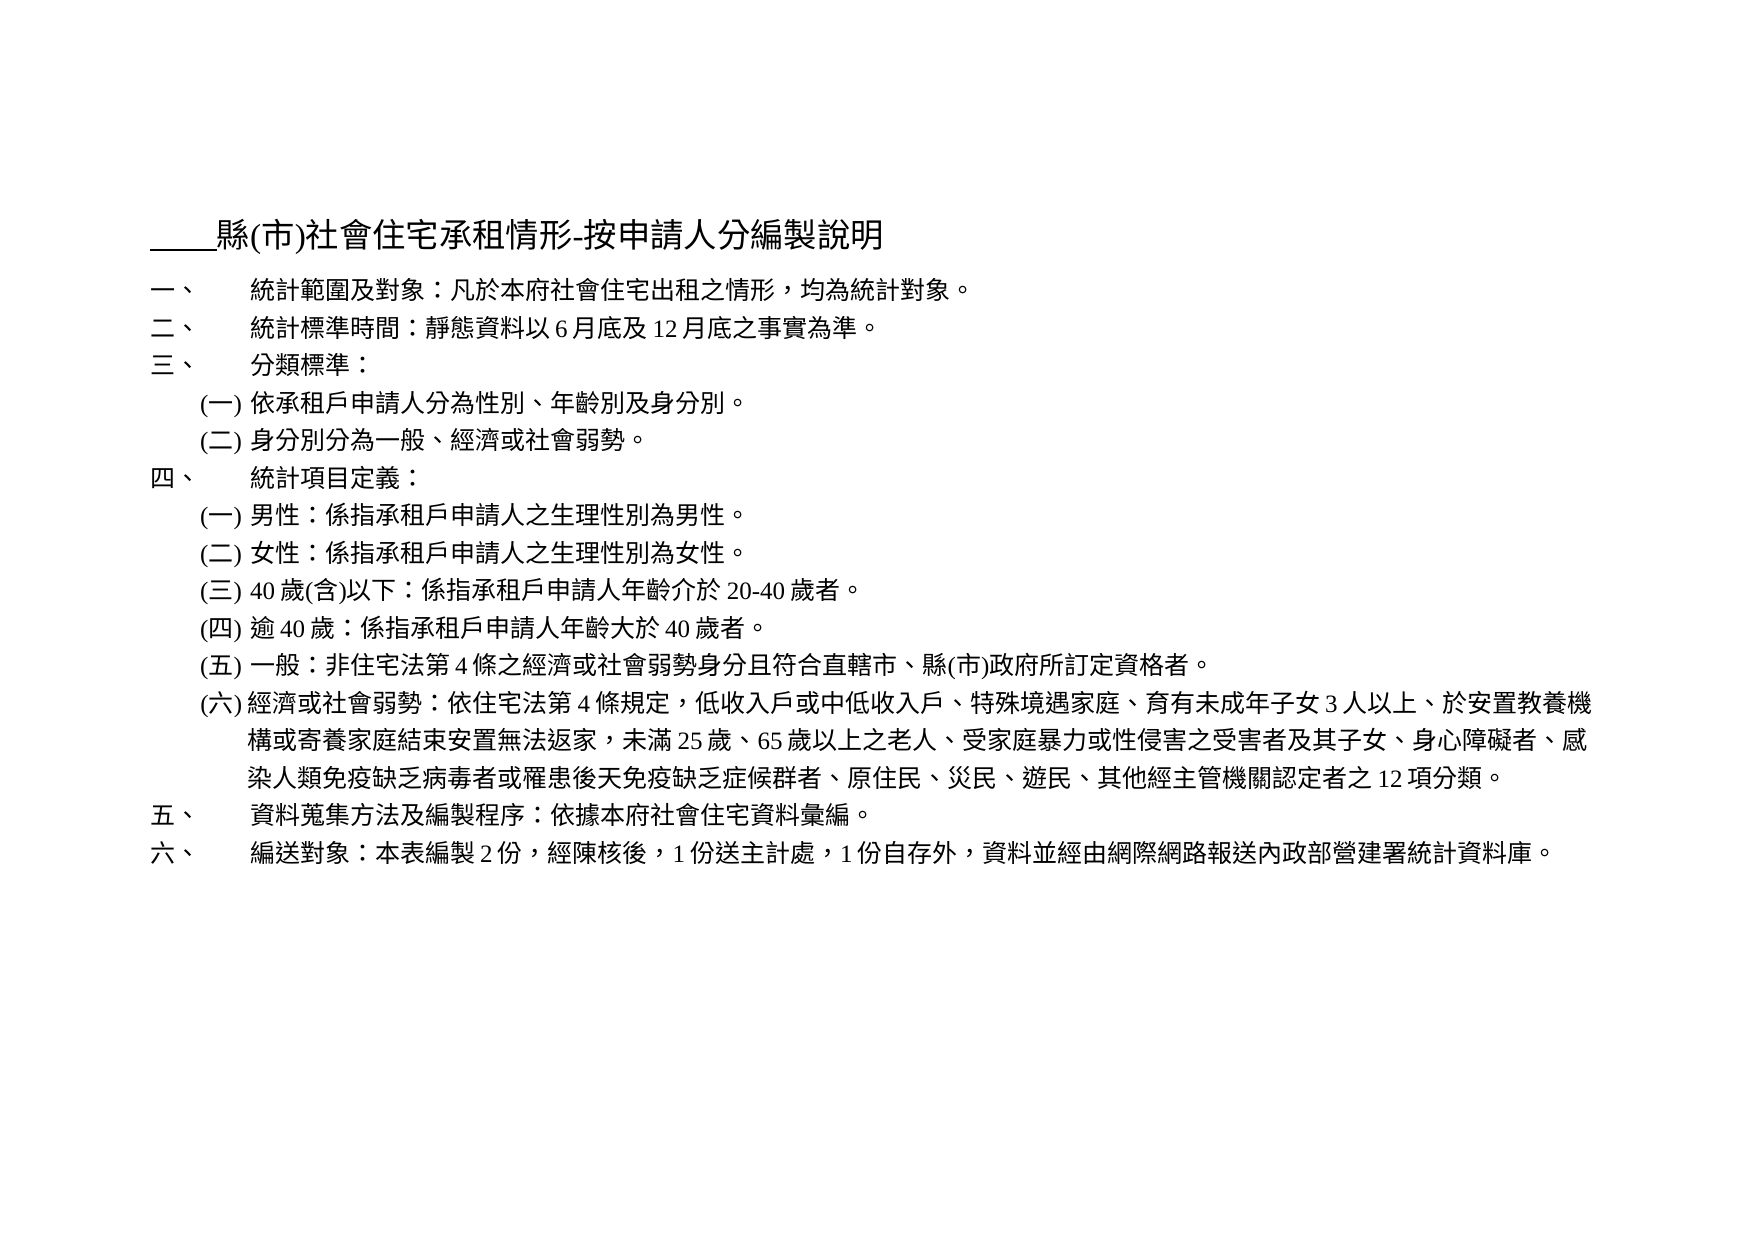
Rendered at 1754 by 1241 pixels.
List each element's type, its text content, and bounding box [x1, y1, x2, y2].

list 男性：係指承租戶申請人之生理性別為男性。 [200, 489, 1604, 526]
list 編送對象：本表編製2份，經陳核後，1份送主計處，1份自存外，資料並經由網際網路報送內政部營建署統計資料庫。 [150, 826, 1604, 864]
list 依承租戶申請人分為性別、年齡別及身分別。 [200, 376, 1604, 414]
list 逾40歲：係指承租戶申請人年齡大於40歲者。 [200, 601, 1604, 639]
text 縣(市)社會住宅承租情形-按申請人分編製說明 [150, 189, 1604, 264]
list 一般：非住宅法第4條之經濟或社會弱勢身分且符合直轄市、縣(市)政府所訂定資格者。 [200, 639, 1604, 676]
list 資料蒐集方法及編製程序：依據本府社會住宅資料彙編。 [150, 789, 1604, 826]
list 統計範圍及對象：凡於本府社會住宅出租之情形，均為統計對象。 [150, 264, 1604, 301]
list 女性：係指承租戶申請人之生理性別為女性。 [200, 526, 1604, 564]
list 身分別分為一般、經濟或社會弱勢。 [200, 414, 1604, 451]
list 經濟或社會弱勢：依住宅法第4條規定，低收入戶或中低收入戶、特殊境遇家庭、育有未成年子女3人以上、於安置教養機構或寄養家庭結束安置無法返家，未滿25歲、65歲以上之老人、受家庭暴力或性侵害之受害者及其子女、身心障礙者、感染人類免疫缺乏病毒者或罹患後天免疫缺乏症候群者、原住民、災民、遊民、其他經主管機關認定者之12項分類。 [200, 676, 1604, 789]
list 統計項目定義： [150, 451, 1604, 489]
list 統計標準時間：靜態資料以6月底及12月底之事實為準。 [150, 301, 1604, 339]
list 分類標準： [150, 339, 1604, 376]
list 40歲(含)以下：係指承租戶申請人年齡介於20-40歲者。 [200, 564, 1604, 601]
